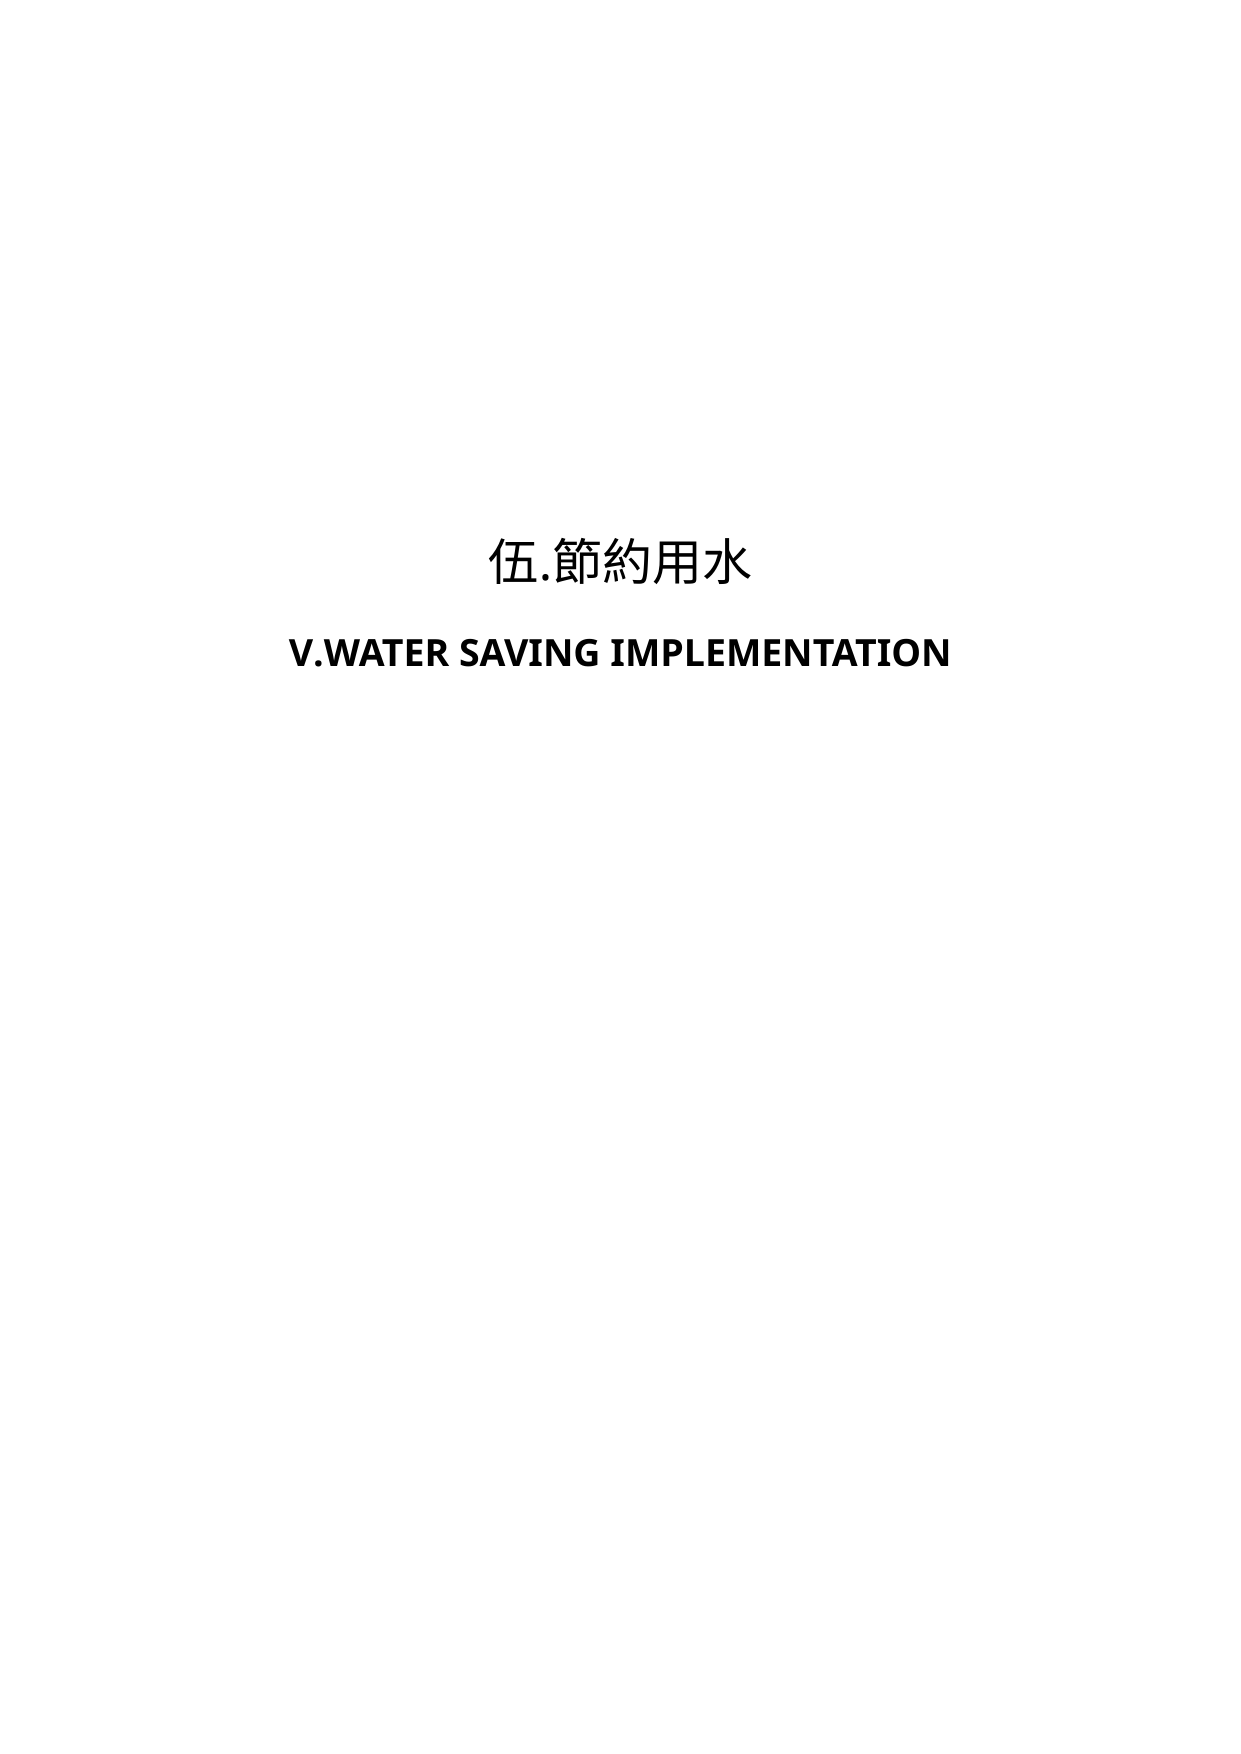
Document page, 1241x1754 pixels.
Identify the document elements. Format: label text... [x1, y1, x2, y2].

text V.WATER SAVING IMPLEMENTATION [187, 614, 1053, 689]
text 伍.節約用水 [187, 521, 1053, 596]
